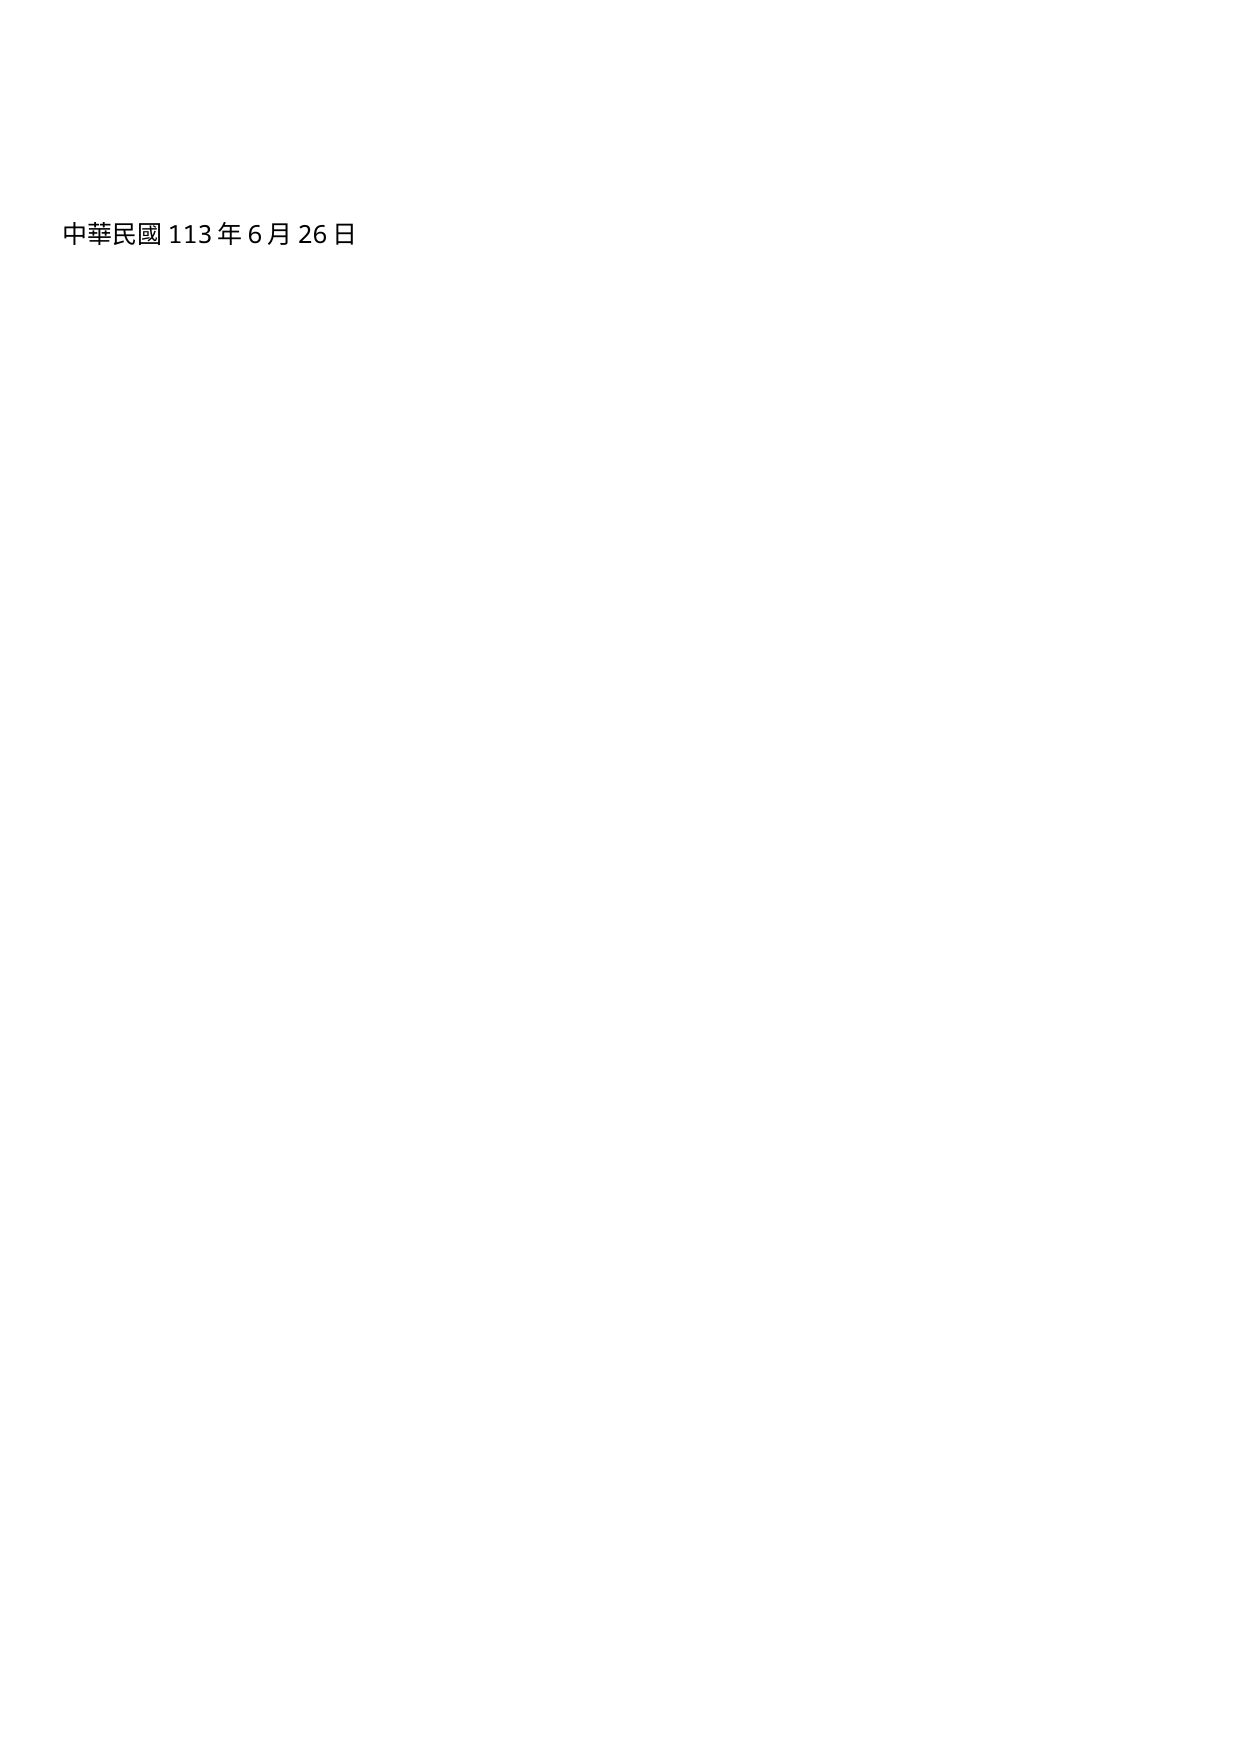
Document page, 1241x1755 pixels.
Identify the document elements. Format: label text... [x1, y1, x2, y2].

text 中華民國113年6月26日 [62, 210, 1178, 252]
